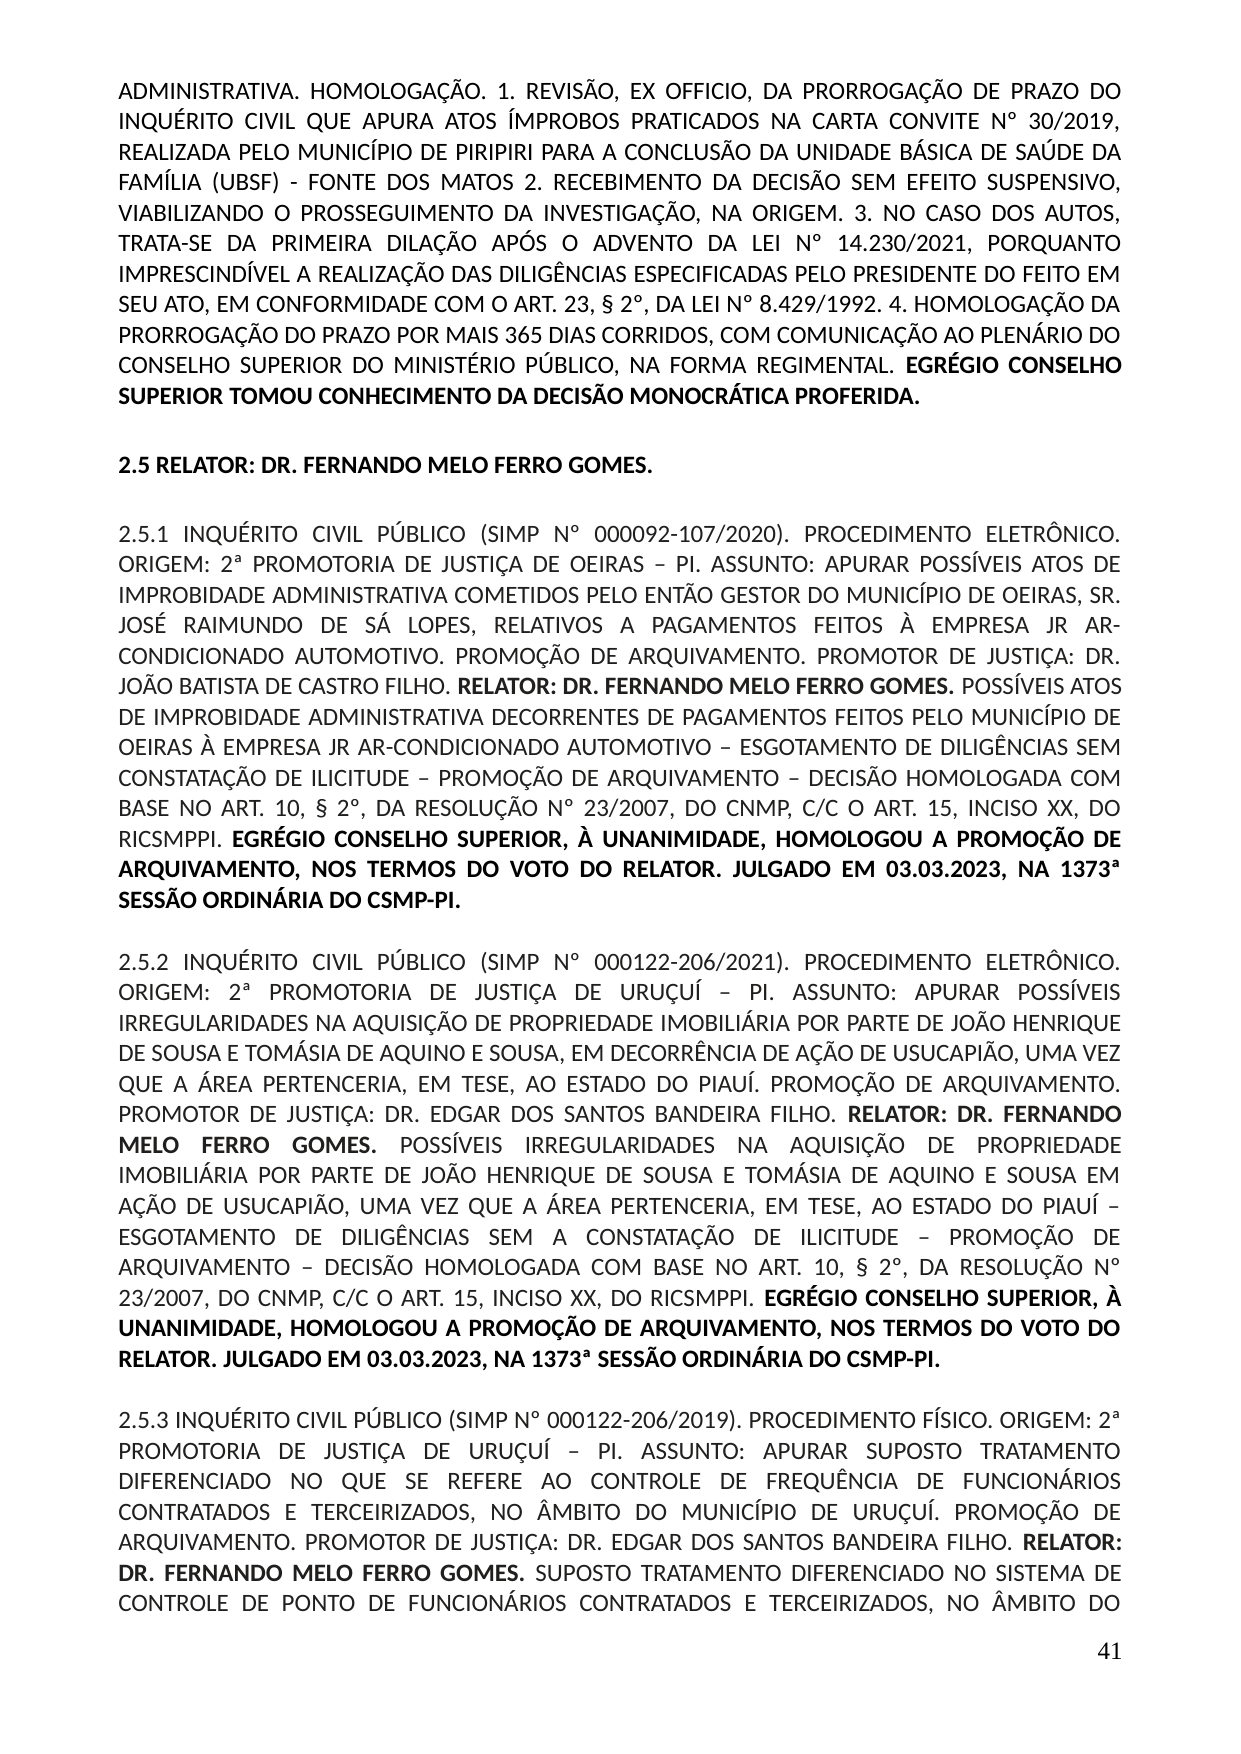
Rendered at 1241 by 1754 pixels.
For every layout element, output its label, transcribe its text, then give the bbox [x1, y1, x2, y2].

text 2.5.3 INQUÉRITO CIVIL PÚBLICO (SIMP Nº 000122-206/2019). PROCEDIMENTO FÍSICO. ORIGEM: 2ª PROMOTORIA DE JUSTIÇA DE URUÇUÍ – PI. ASSUNTO: APURAR SUPOSTO TRATAMENTO DIFERENCIADO NO QUE SE REFERE AO CONTROLE DE FREQUÊNCIA DE FUNCIONÁRIOS CONTRATADOS E TERCEIRIZADOS, NO ÂMBITO DO MUNICÍPIO DE URUÇUÍ. PROMOÇÃO DE ARQUIVAMENTO. PROMOTOR DE JUSTIÇA: DR. EDGAR DOS SANTOS BANDEIRA FILHO. RELATOR: DR. FERNANDO MELO FERRO GOMES. SUPOSTO TRATAMENTO DIFERENCIADO NO SISTEMA DE CONTROLE DE PONTO DE FUNCIONÁRIOS CONTRATADOS E TERCEIRIZADOS, NO ÂMBITO DO [118, 1404, 1122, 1618]
text 2.5 RELATOR: DR. FERNANDO MELO FERRO GOMES. [118, 449, 1122, 479]
text 2.5.1 INQUÉRITO CIVIL PÚBLICO (SIMP Nº 000092-107/2020). PROCEDIMENTO ELETRÔNICO. ORIGEM: 2ª PROMOTORIA DE JUSTIÇA DE OEIRAS – PI. ASSUNTO: APURAR POSSÍVEIS ATOS DE IMPROBIDADE ADMINISTRATIVA COMETIDOS PELO ENTÃO GESTOR DO MUNICÍPIO DE OEIRAS, SR. JOSÉ RAIMUNDO DE SÁ LOPES, RELATIVOS A PAGAMENTOS FEITOS À EMPRESA JR AR-CONDICIONADO AUTOMOTIVO. PROMOÇÃO DE ARQUIVAMENTO. PROMOTOR DE JUSTIÇA: DR. JOÃO BATISTA DE CASTRO FILHO. RELATOR: DR. FERNANDO MELO FERRO GOMES. POSSÍVEIS ATOS DE IMPROBIDADE ADMINISTRATIVA DECORRENTES DE PAGAMENTOS FEITOS PELO MUNICÍPIO DE OEIRAS À EMPRESA JR AR-CONDICIONADO AUTOMOTIVO – ESGOTAMENTO DE DILIGÊNCIAS SEM CONSTATAÇÃO DE ILICITUDE – PROMOÇÃO DE ARQUIVAMENTO – DECISÃO HOMOLOGADA COM BASE NO ART. 10, § 2º, DA RESOLUÇÃO Nº 23/2007, DO CNMP, C/C O ART. 15, INCISO XX, DO RICSMPPI. EGRÉGIO CONSELHO SUPERIOR, À UNANIMIDADE, HOMOLOGOU A PROMOÇÃO DE ARQUIVAMENTO, NOS TERMOS DO VOTO DO RELATOR. JULGADO EM 03.03.2023, NA 1373ª SESSÃO ORDINÁRIA DO CSMP-PI. [118, 518, 1122, 915]
text 2.5.2 INQUÉRITO CIVIL PÚBLICO (SIMP Nº 000122-206/2021). PROCEDIMENTO ELETRÔNICO. ORIGEM: 2ª PROMOTORIA DE JUSTIÇA DE URUÇUÍ – PI. ASSUNTO: APURAR POSSÍVEIS IRREGULARIDADES NA AQUISIÇÃO DE PROPRIEDADE IMOBILIÁRIA POR PARTE DE JOÃO HENRIQUE DE SOUSA E TOMÁSIA DE AQUINO E SOUSA, EM DECORRÊNCIA DE AÇÃO DE USUCAPIÃO, UMA VEZ QUE A ÁREA PERTENCERIA, EM TESE, AO ESTADO DO PIAUÍ. PROMOÇÃO DE ARQUIVAMENTO. PROMOTOR DE JUSTIÇA: DR. EDGAR DOS SANTOS BANDEIRA FILHO. RELATOR: DR. FERNANDO MELO FERRO GOMES. POSSÍVEIS IRREGULARIDADES NA AQUISIÇÃO DE PROPRIEDADE IMOBILIÁRIA POR PARTE DE JOÃO HENRIQUE DE SOUSA E TOMÁSIA DE AQUINO E SOUSA EM AÇÃO DE USUCAPIÃO, UMA VEZ QUE A ÁREA PERTENCERIA, EM TESE, AO ESTADO DO PIAUÍ – ESGOTAMENTO DE DILIGÊNCIAS SEM A CONSTATAÇÃO DE ILICITUDE – PROMOÇÃO DE ARQUIVAMENTO – DECISÃO HOMOLOGADA COM BASE NO ART. 10, § 2º, DA RESOLUÇÃO Nº 23/2007, DO CNMP, C/C O ART. 15, INCISO XX, DO RICSMPPI. EGRÉGIO CONSELHO SUPERIOR, À UNANIMIDADE, HOMOLOGOU A PROMOÇÃO DE ARQUIVAMENTO, NOS TERMOS DO VOTO DO RELATOR. JULGADO EM 03.03.2023, NA 1373ª SESSÃO ORDINÁRIA DO CSMP-PI. [118, 946, 1122, 1373]
text ADMINISTRATIVA. HOMOLOGAÇÃO. 1. REVISÃO, EX OFFICIO, DA PRORROGAÇÃO DE PRAZO DO INQUÉRITO CIVIL QUE APURA ATOS ÍMPROBOS PRATICADOS NA CARTA CONVITE Nº 30/2019, REALIZADA PELO MUNICÍPIO DE PIRIPIRI PARA A CONCLUSÃO DA UNIDADE BÁSICA DE SAÚDE DA FAMÍLIA (UBSF) - FONTE DOS MATOS 2. RECEBIMENTO DA DECISÃO SEM EFEITO SUSPENSIVO, VIABILIZANDO O PROSSEGUIMENTO DA INVESTIGAÇÃO, NA ORIGEM. 3. NO CASO DOS AUTOS, TRATA-SE DA PRIMEIRA DILAÇÃO APÓS O ADVENTO DA LEI Nº 14.230/2021, PORQUANTO IMPRESCINDÍVEL A REALIZAÇÃO DAS DILIGÊNCIAS ESPECIFICADAS PELO PRESIDENTE DO FEITO EM SEU ATO, EM CONFORMIDADE COM O ART. 23, § 2º, DA LEI Nº 8.429/1992. 4. HOMOLOGAÇÃO DA PRORROGAÇÃO DO PRAZO POR MAIS 365 DIAS CORRIDOS, COM COMUNICAÇÃO AO PLENÁRIO DO CONSELHO SUPERIOR DO MINISTÉRIO PÚBLICO, NA FORMA REGIMENTAL. EGRÉGIO CONSELHO SUPERIOR TOMOU CONHECIMENTO DA DECISÃO MONOCRÁTICA PROFERIDA. [118, 75, 1122, 411]
